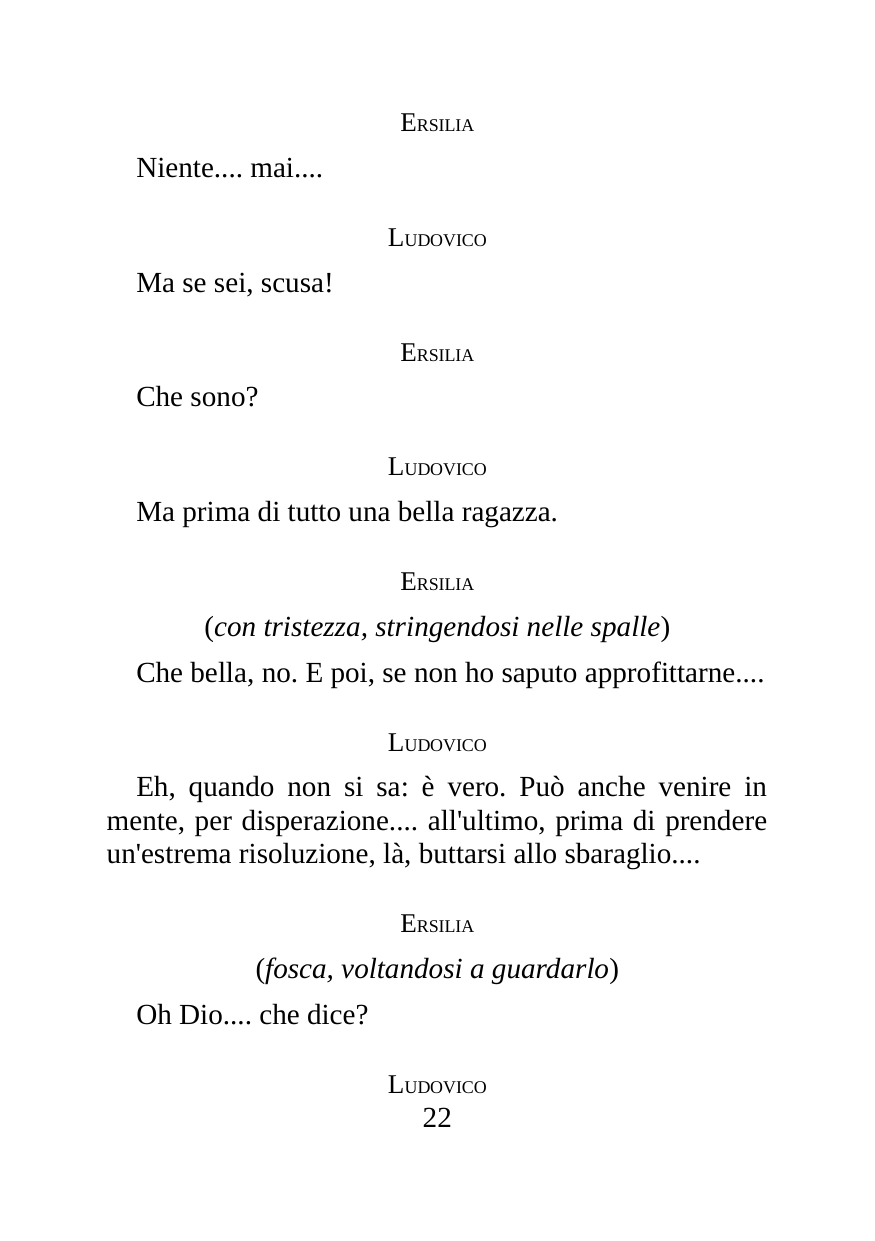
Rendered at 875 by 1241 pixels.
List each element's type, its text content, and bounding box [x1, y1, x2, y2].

text Ersilia [106, 565, 768, 596]
text (con tristezza, stringendosi nelle spalle) [106, 609, 768, 642]
text Ersilia [106, 908, 768, 939]
text Niente.... mai.... [106, 150, 768, 183]
text Ludovico [106, 450, 768, 482]
text Oh Dio.... che dice? [106, 997, 768, 1031]
text Ludovico [106, 221, 768, 252]
text Che bella, no. E poi, se non ho saputo approfittarne.... [106, 655, 768, 688]
text Ma se sei, scusa! [106, 265, 768, 298]
text Ma prima di tutto una bella ragazza. [106, 494, 768, 528]
text Ersilia [106, 106, 768, 137]
text Che sono? [106, 379, 768, 413]
text Ludovico [106, 1068, 768, 1099]
text Eh, quando non si sa: è vero. Può anche venire in mente, per disperazione.... all'ultimo, prima di prendere un'estrema risoluzione, là, buttarsi allo sbaraglio.... [106, 769, 768, 870]
text Ludovico [106, 726, 768, 757]
text (fosca, voltandosi a guardarlo) [106, 951, 768, 985]
text Ersilia [106, 336, 768, 367]
